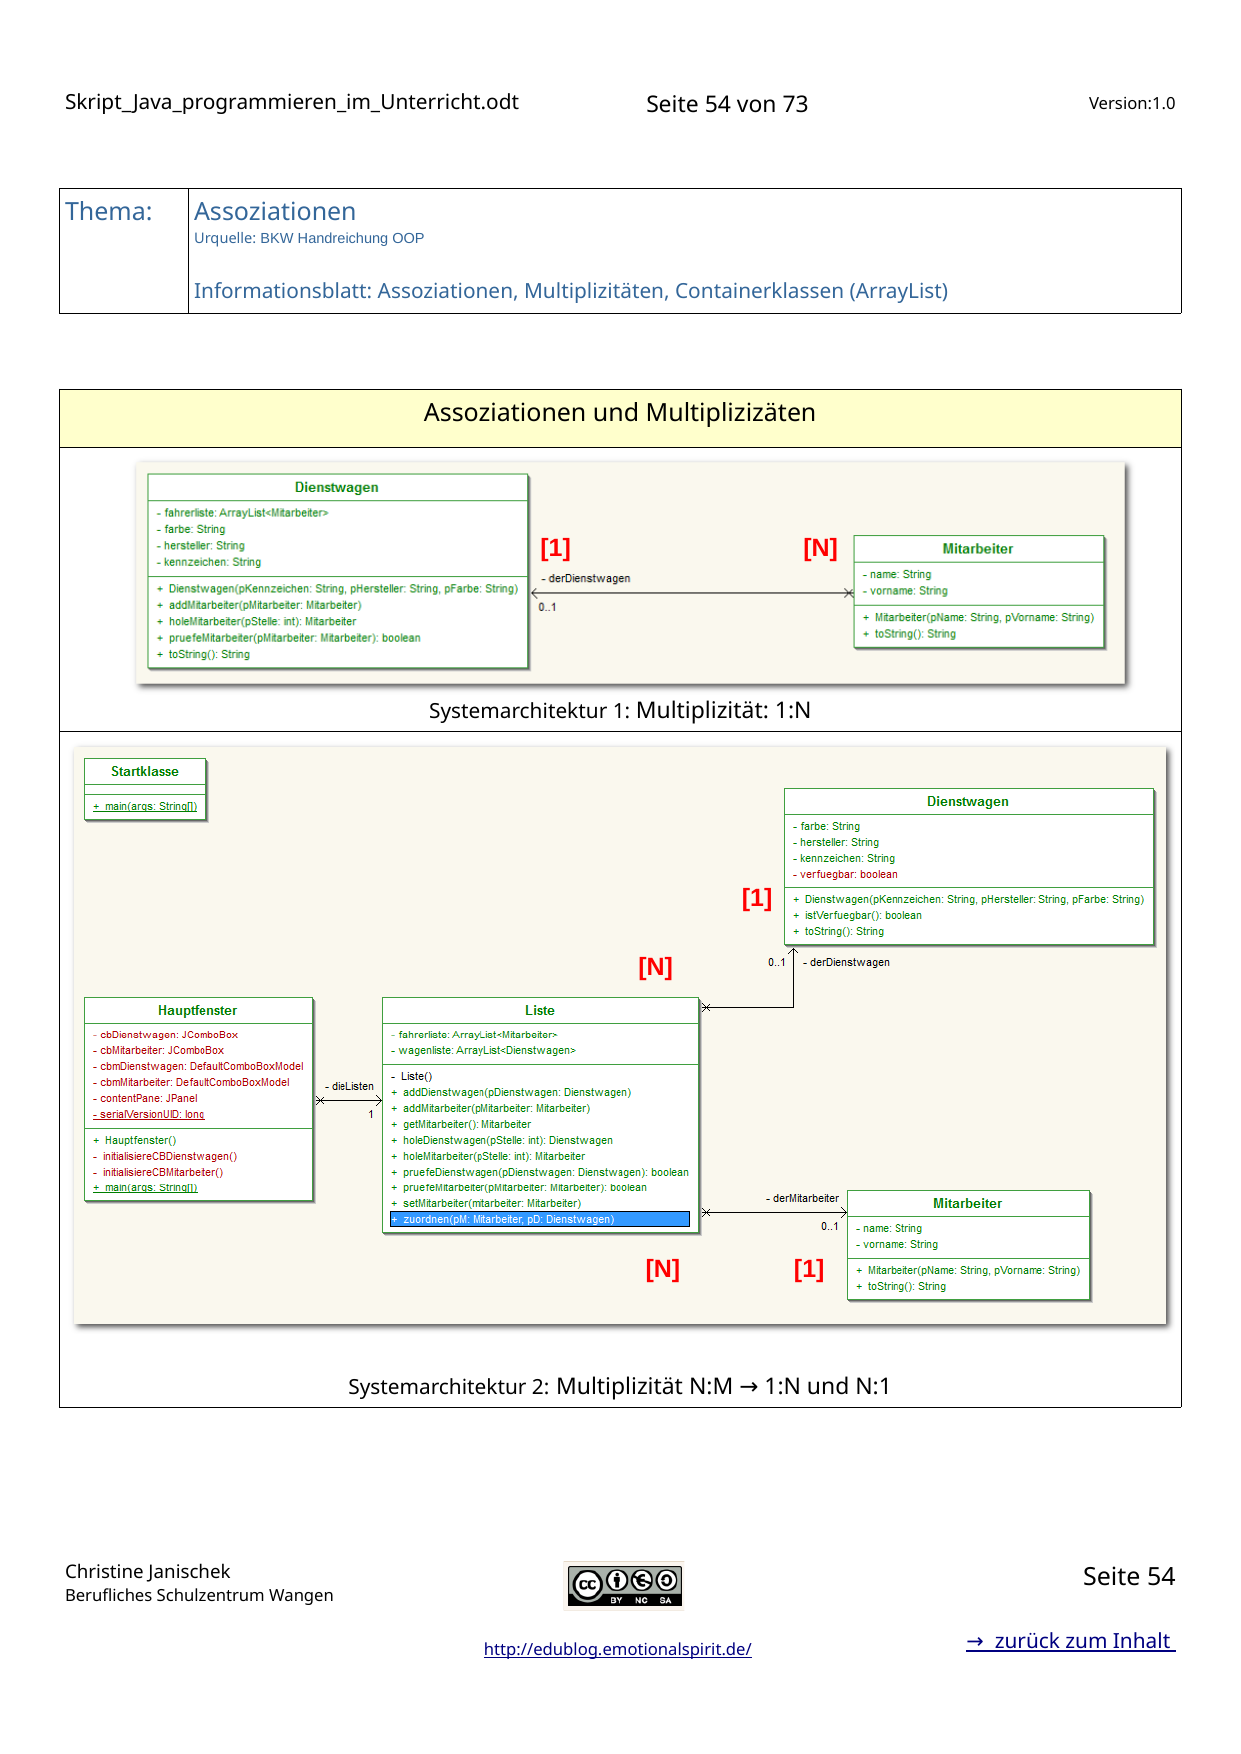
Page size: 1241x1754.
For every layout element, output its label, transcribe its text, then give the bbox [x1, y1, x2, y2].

table_cell [60, 448, 1181, 452]
table_header Assoziationen Urquelle: BKW Handreichung OOP Informationsblatt: Assoziationen, Multiplizitäten, Containerklassen (ArrayList) [189, 189, 1181, 313]
table_cell Systemarchitektur 2: Multiplizität N:M → 1:N und N:1 [60, 732, 1181, 1407]
table_cell [1136, 453, 1181, 694]
table_header Thema: [60, 189, 188, 313]
table_cell [60, 453, 126, 694]
table_header Assoziationen und Multiplizizäten [60, 390, 1181, 447]
picture [64, 737, 1176, 1334]
table_cell Systemarchitektur 1: Multiplizität: 1:N [60, 695, 1181, 731]
picture [563, 1561, 685, 1611]
picture [126, 452, 1136, 695]
